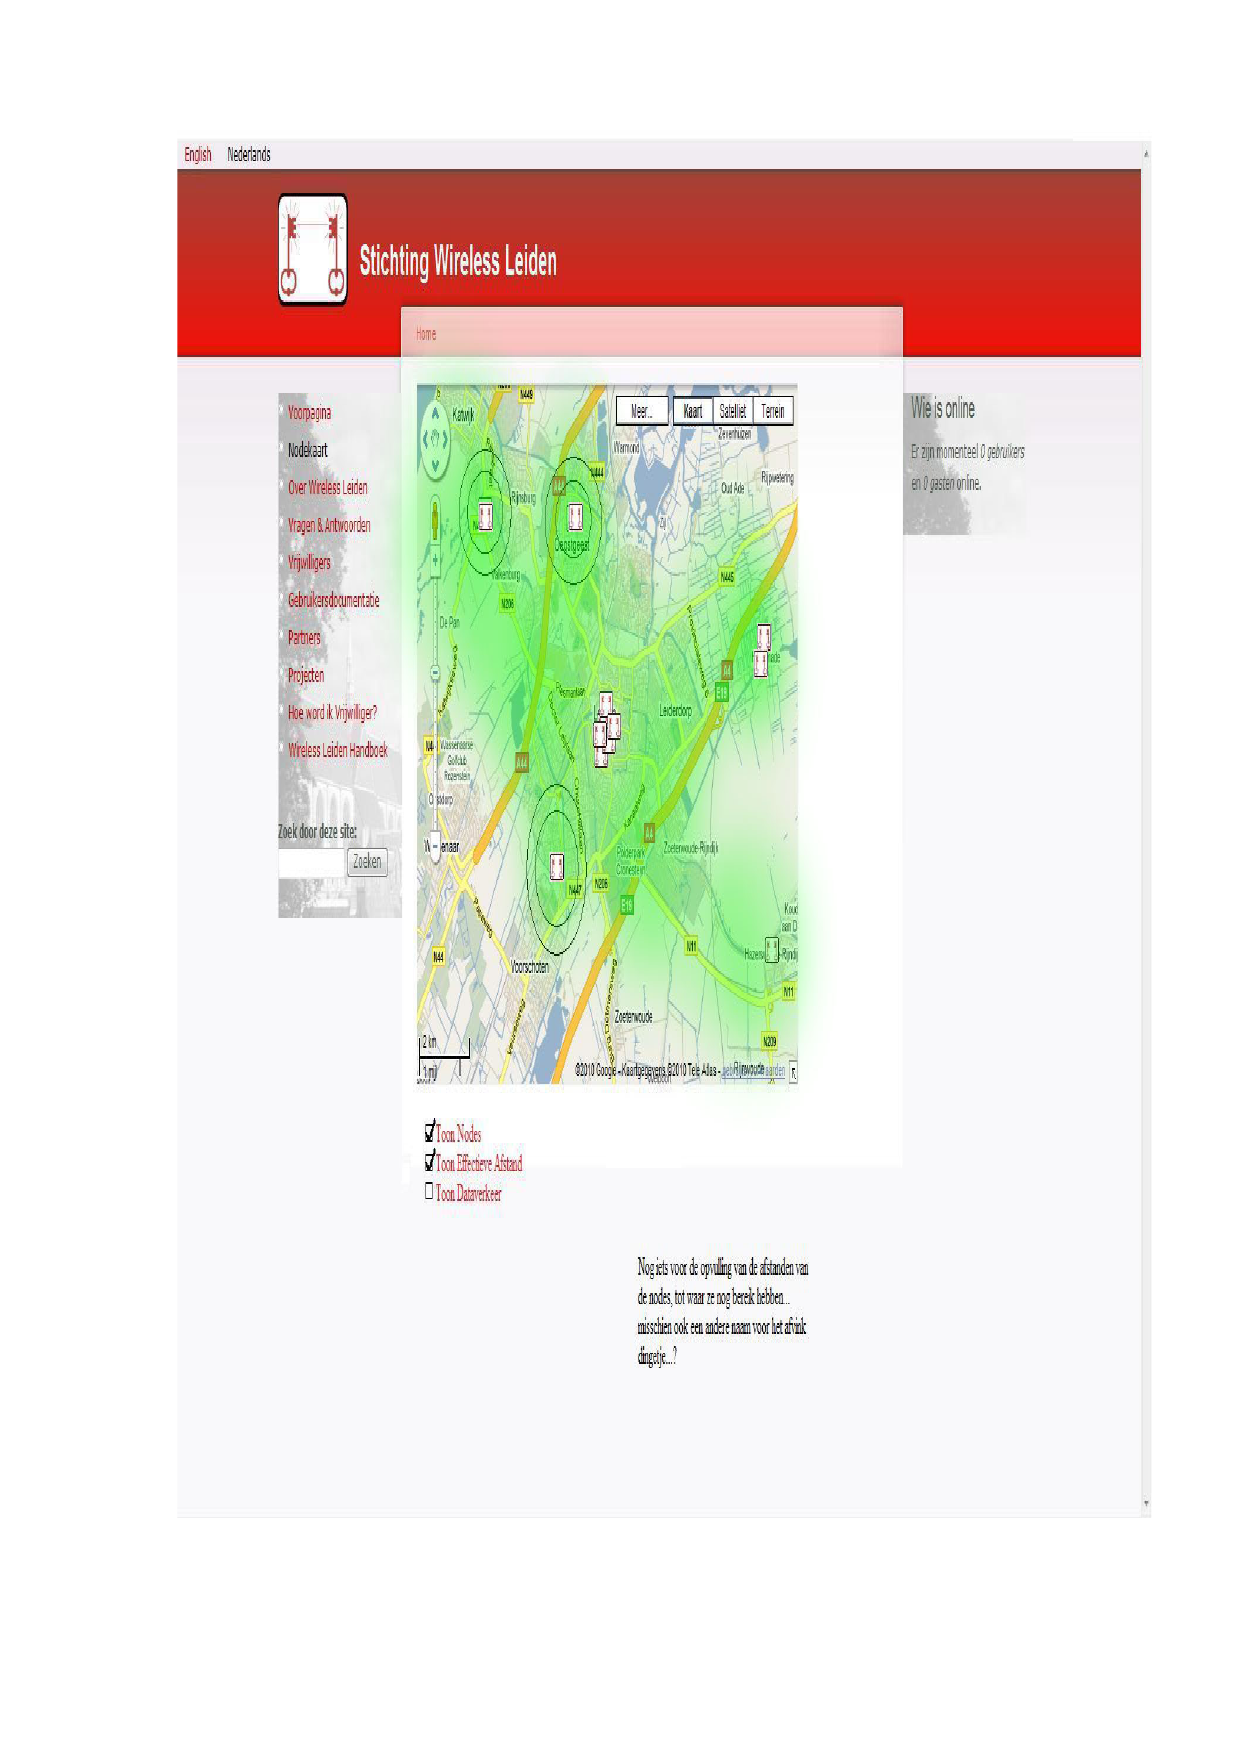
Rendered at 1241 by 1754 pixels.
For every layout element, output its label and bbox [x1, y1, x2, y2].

picture [177, 118, 1152, 1558]
